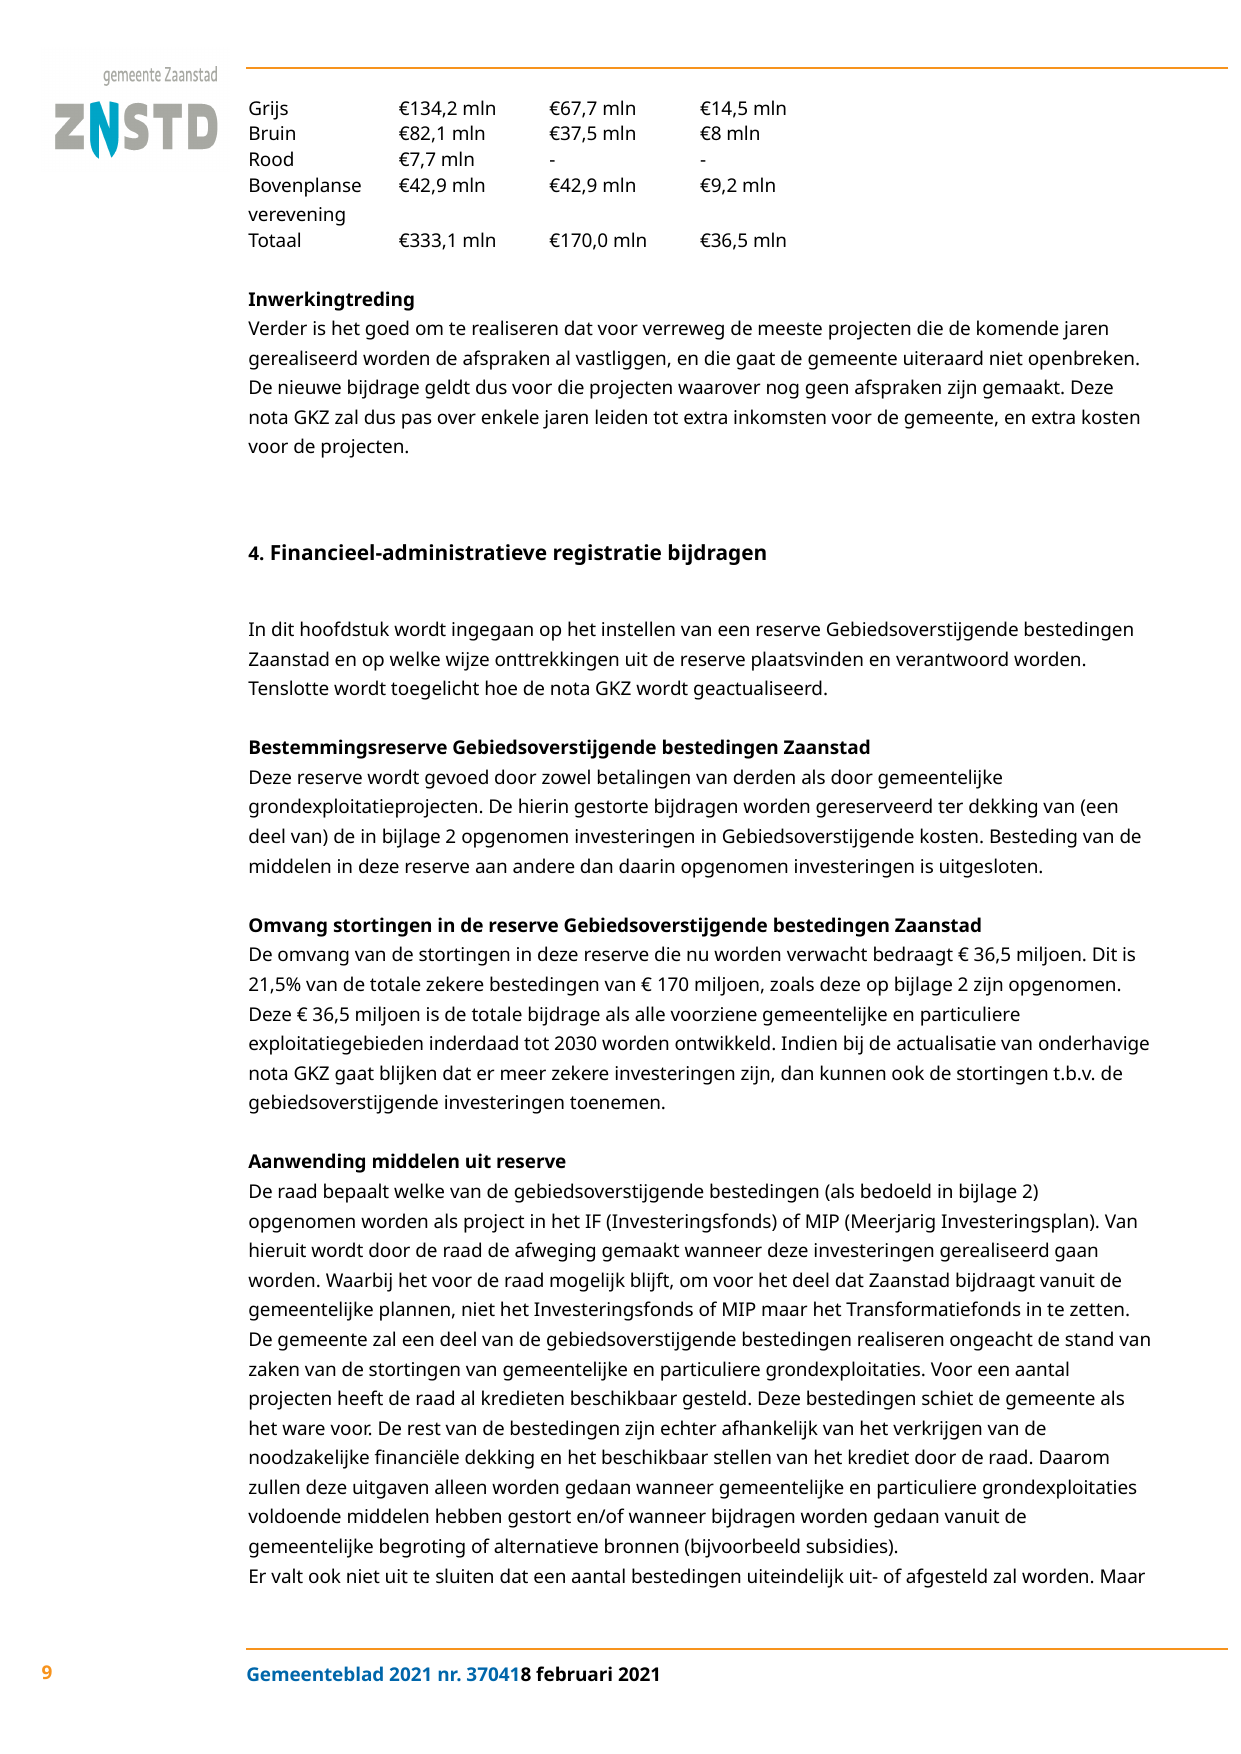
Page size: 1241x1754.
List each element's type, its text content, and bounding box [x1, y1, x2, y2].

table_cell [1001, 172, 1152, 227]
table_cell [850, 146, 1001, 172]
table_cell €36,5 mln [700, 227, 850, 253]
table_cell €134,2 mln [399, 95, 549, 121]
table_cell €333,1 mln [399, 227, 549, 253]
text De raad bepaalt welke van de gebiedsoverstijgende bestedingen (als bedoeld in bijlage 2) opgenomen worden als project in het IF (Investeringsfonds) of MIP (Meerjarig Investeringsplan). Van hieruit wordt door de raad de afweging gemaakt wanneer deze investeringen gerealiseerd gaan worden. Waarbij het voor de raad mogelijk blijft, om voor het deel dat Zaanstad bijdraagt vanuit de gemeentelijke plannen, niet het Investeringsfonds of MIP maar het Transformatiefonds in te zetten. [248, 1178, 1152, 1322]
table_cell [1001, 227, 1152, 253]
table_cell [850, 121, 1001, 146]
text De omvang van de stortingen in deze reserve die nu worden verwacht bedraagt € 36,5 miljoen. Dit is 21,5% van de totale zekere bestedingen van € 170 miljoen, zoals deze op bijlage 2 zijn opgenomen. Deze € 36,5 miljoen is de totale bijdrage als alle voorziene gemeentelijke en particuliere exploitatiegebieden inderdaad tot 2030 worden ontwikkeld. Indien bij de actualisatie van onderhavige nota GKZ gaat blijken dat er meer zekere investeringen zijn, dan kunnen ook de stortingen t.b.v. de gebiedsoverstijgende investeringen toenemen. [248, 942, 1152, 1115]
text De gemeente zal een deel van de gebiedsoverstijgende bestedingen realiseren ongeacht de stand van zaken van de stortingen van gemeentelijke en particuliere grondexploitaties. Voor een aantal projecten heeft de raad al kredieten beschikbaar gesteld. Deze bestedingen schiet de gemeente als het ware voor. De rest van de bestedingen zijn echter afhankelijk van het verkrijgen van de noodzakelijke financiële dekking en het beschikbaar stellen van het krediet door de raad. Daarom zullen deze uitgaven alleen worden gedaan wanneer gemeentelijke en particuliere grondexploitaties voldoende middelen hebben gestort en/of wanneer bijdragen worden gedaan vanuit de gemeentelijke begroting of alternatieve bronnen (bijvoorbeeld subsidies). [248, 1326, 1152, 1559]
table_cell Bovenplanse verevening [248, 172, 398, 227]
text Aanwending middelen uit reserve [248, 1149, 1152, 1174]
table_cell Bruin [248, 121, 398, 146]
text Er valt ook niet uit te sluiten dat een aantal bestedingen uiteindelijk uit- of afgesteld zal worden. Maar [248, 1563, 1152, 1589]
table_cell €7,7 mln [399, 146, 549, 172]
text Omvang stortingen in de reserve Gebiedsoverstijgende bestedingen Zaanstad [248, 912, 1152, 938]
text Bestemmingsreserve Gebiedsoverstijgende bestedingen Zaanstad [248, 734, 1152, 760]
table_cell Totaal [248, 227, 398, 253]
table_cell €8 mln [700, 121, 850, 146]
table_cell €14,5 mln [700, 95, 850, 121]
table_cell €82,1 mln [399, 121, 549, 146]
table_cell €9,2 mln [700, 172, 850, 227]
text Deze reserve wordt gevoed door zowel betalingen van derden als door gemeentelijke grondexploitatieprojecten. De hierin gestorte bijdragen worden gereserveerd ter dekking van (een deel van) de in bijlage 2 opgenomen investeringen in Gebiedsoverstijgende kosten. Besteding van de middelen in deze reserve aan andere dan daarin opgenomen investeringen is uitgesloten. [248, 764, 1152, 879]
table_cell Grijs [248, 95, 398, 121]
picture [41, 47, 231, 172]
table_cell Rood [248, 146, 398, 172]
table_cell [850, 95, 1001, 121]
table_cell [1001, 146, 1152, 172]
text Inwerkingtreding [248, 286, 1152, 312]
table_cell - [549, 146, 700, 172]
table_cell €42,9 mln [549, 172, 700, 227]
table_cell - [700, 146, 850, 172]
table_cell €170,0 mln [549, 227, 700, 253]
table_cell €67,7 mln [549, 95, 700, 121]
table_cell €37,5 mln [549, 121, 700, 146]
text Verder is het goed om te realiseren dat voor verreweg de meeste projecten die de komende jaren gerealiseerd worden de afspraken al vastliggen, en die gaat de gemeente uiteraard niet openbreken. De nieuwe bijdrage geldt dus voor die projecten waarover nog geen afspraken zijn gemaakt. Deze nota GKZ zal dus pas over enkele jaren leiden tot extra inkomsten voor de gemeente, en extra kosten voor de projecten. [248, 315, 1152, 459]
table_cell €42,9 mln [399, 172, 549, 227]
text In dit hoofdstuk wordt ingegaan op het instellen van een reserve Gebiedsoverstijgende bestedingen Zaanstad en op welke wijze onttrekkingen uit de reserve plaatsvinden en verantwoord worden. Tenslotte wordt toegelicht hoe de nota GKZ wordt geactualiseerd. [248, 616, 1152, 701]
table_cell [1001, 95, 1152, 121]
table_cell [1001, 121, 1152, 146]
text 4. Financieel-administratieve registratie bijdragen [248, 538, 1152, 567]
table_cell [850, 172, 1001, 227]
table_cell [850, 227, 1001, 253]
